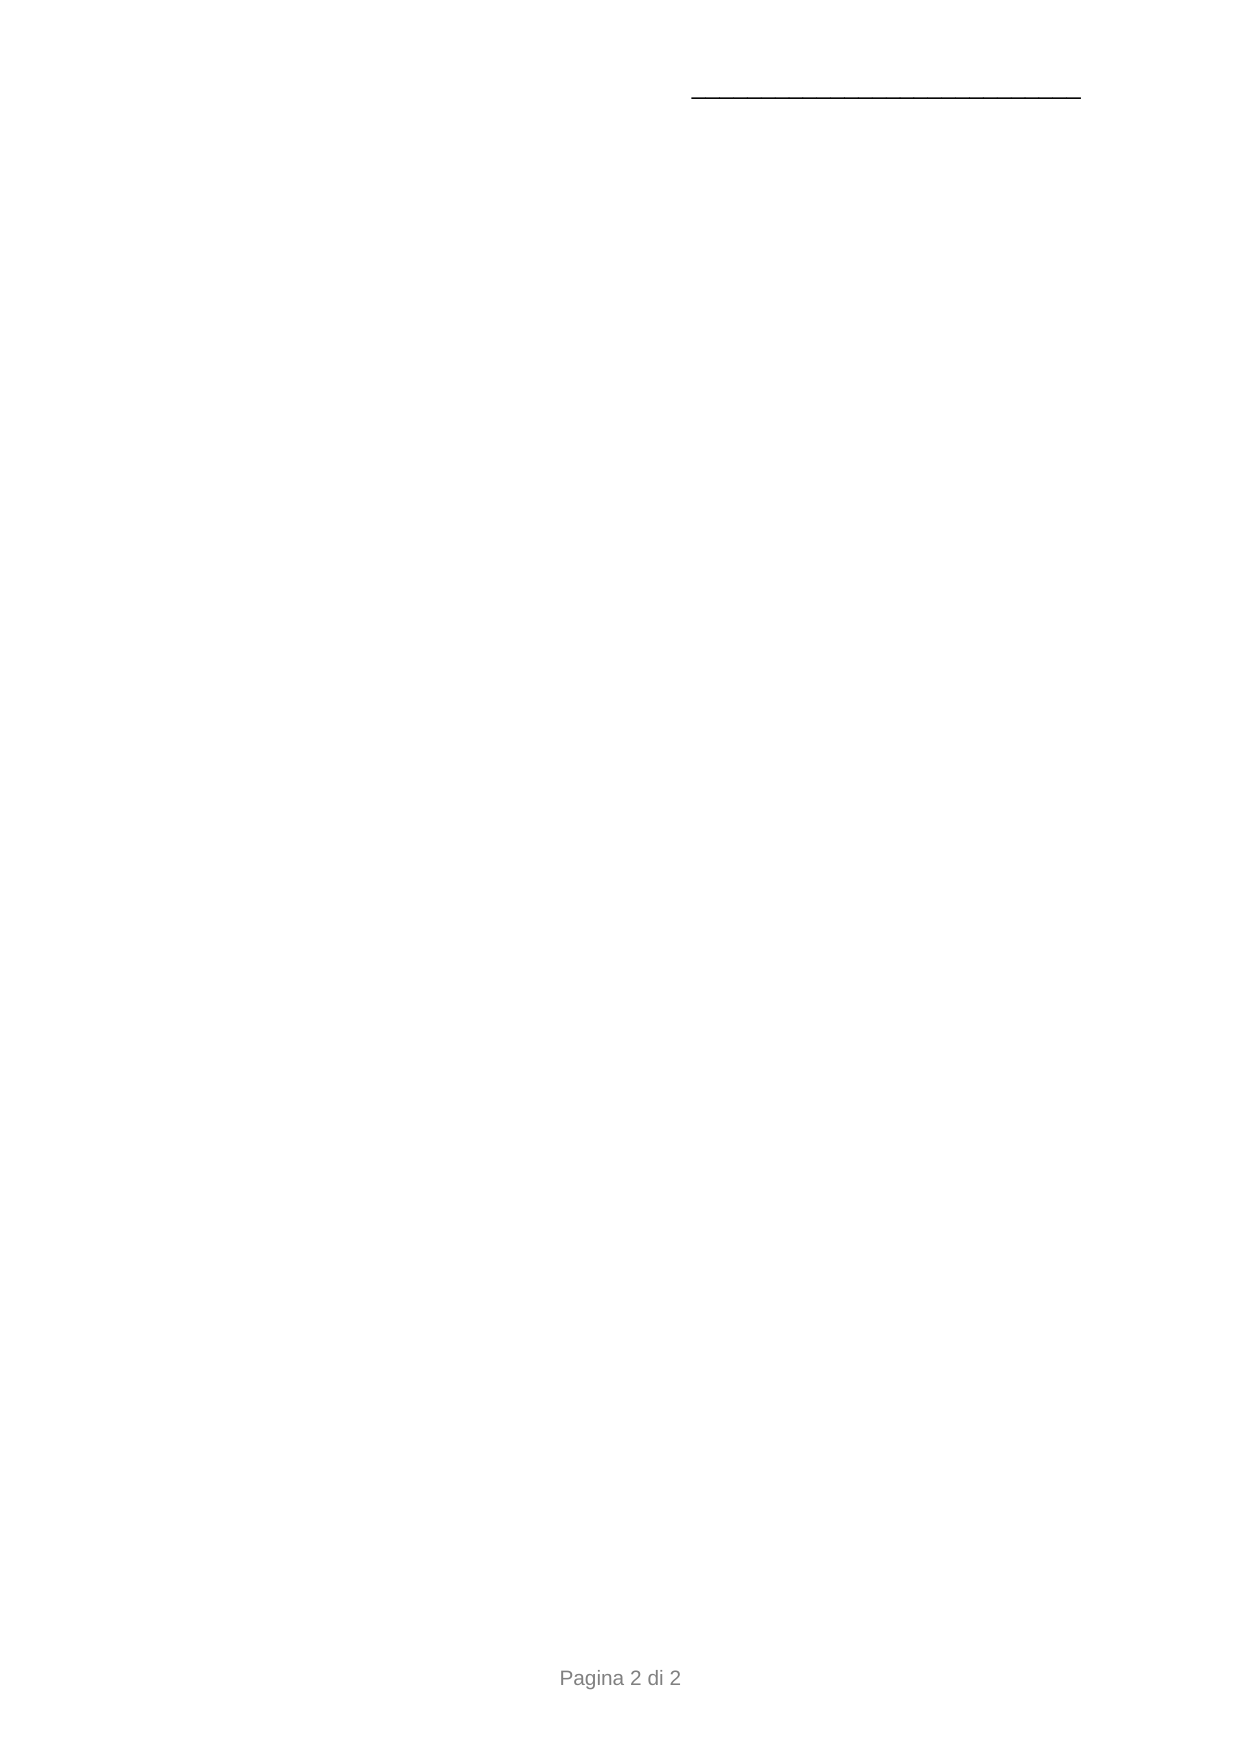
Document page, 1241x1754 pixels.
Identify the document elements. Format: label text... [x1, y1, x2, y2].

text ____________________________ [118, 71, 1081, 99]
